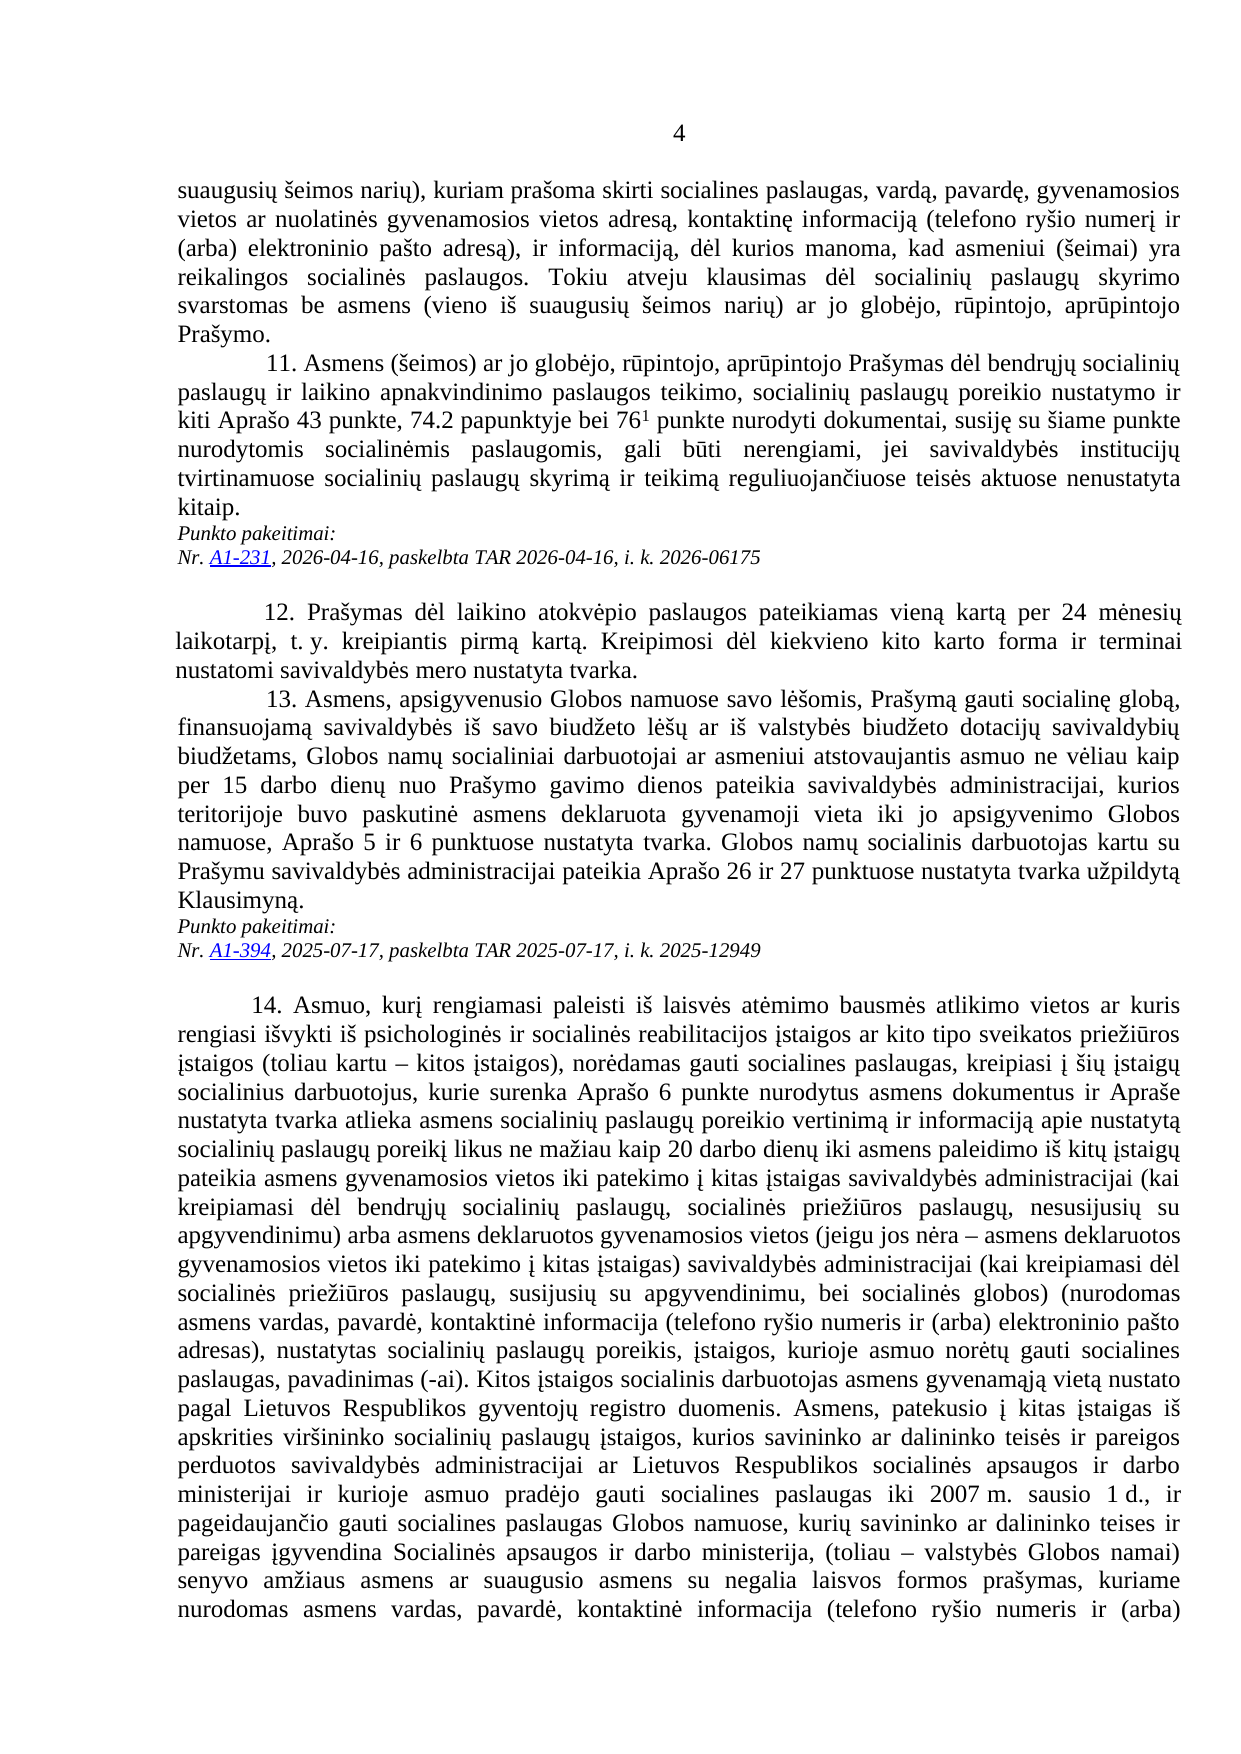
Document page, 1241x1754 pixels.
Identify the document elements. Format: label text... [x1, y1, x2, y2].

text Nr. A1-394, 2025-07-17, paskelbta TAR 2025-07-17, i. k. 2025-12949 [177, 938, 1181, 962]
text 13. Asmens, apsigyvenusio Globos namuose savo lėšomis, Prašymą gauti socialinę globą, finansuojamą savivaldybės iš savo biudžeto lėšų ar iš valstybės biudžeto dotacijų savivaldybių biudžetams, Globos namų socialiniai darbuotojai ar asmeniui atstovaujantis asmuo ne vėliau kaip per 15 darbo dienų nuo Prašymo gavimo dienos pateikia savivaldybės administracijai, kurios teritorijoje buvo paskutinė asmens deklaruota gyvenamoji vieta iki jo apsigyvenimo Globos namuose, Aprašo 5 ir 6 punktuose nustatyta tvarka. Globos namų socialinis darbuotojas kartu su Prašymu savivaldybės administracijai pateikia Aprašo 26 ir 27 punktuose nustatyta tvarka užpildytą Klausimyną. [177, 684, 1181, 914]
text 11. Asmens (šeimos) ar jo globėjo, rūpintojo, aprūpintojo Prašymas dėl bendrųjų socialinių paslaugų ir laikino apnakvindinimo paslaugos teikimo, socialinių paslaugų poreikio nustatymo ir kiti Aprašo 43 punkte, 74.2 papunktyje bei 761 punkte nurodyti dokumentai, susiję su šiame punkte nurodytomis socialinėmis paslaugomis, gali būti nerengiami, jei savivaldybės institucijų tvirtinamuose socialinių paslaugų skyrimą ir teikimą reguliuojančiuose teisės aktuose nenustatyta kitaip. [177, 348, 1181, 521]
text 12. Prašymas dėl laikino atokvėpio paslaugos pateikiamas vieną kartą per 24 mėnesių laikotarpį, t. y. kreipiantis pirmą kartą. Kreipimosi dėl kiekvieno kito karto forma ir terminai nustatomi savivaldybės mero nustatyta tvarka. [175, 597, 1183, 684]
text Nr. A1-231, 2026-04-16, paskelbta TAR 2026-04-16, i. k. 2026-06175 [177, 545, 1181, 569]
text suaugusių šeimos narių), kuriam prašoma skirti socialines paslaugas, vardą, pavardę, gyvenamosios vietos ar nuolatinės gyvenamosios vietos adresą, kontaktinę informaciją (telefono ryšio numerį ir (arba) elektroninio pašto adresą), ir informaciją, dėl kurios manoma, kad asmeniui (šeimai) yra reikalingos socialinės paslaugos. Tokiu atveju klausimas dėl socialinių paslaugų skyrimo svarstomas be asmens (vieno iš suaugusių šeimos narių) ar jo globėjo, rūpintojo, aprūpintojo Prašymo. [177, 176, 1181, 348]
text Punkto pakeitimai: [177, 521, 1181, 545]
text Punkto pakeitimai: [177, 914, 1181, 938]
text 14. Asmuo, kurį rengiamasi paleisti iš laisvės atėmimo bausmės atlikimo vietos ar kuris rengiasi išvykti iš psichologinės ir socialinės reabilitacijos įstaigos ar kito tipo sveikatos priežiūros įstaigos (toliau kartu – kitos įstaigos), norėdamas gauti socialines paslaugas, kreipiasi į šių įstaigų socialinius darbuotojus, kurie surenka Aprašo 6 punkte nurodytus asmens dokumentus ir Apraše nustatyta tvarka atlieka asmens socialinių paslaugų poreikio vertinimą ir informaciją apie nustatytą socialinių paslaugų poreikį likus ne mažiau kaip 20 darbo dienų iki asmens paleidimo iš kitų įstaigų pateikia asmens gyvenamosios vietos iki patekimo į kitas įstaigas savivaldybės administracijai (kai kreipiamasi dėl bendrųjų socialinių paslaugų, socialinės priežiūros paslaugų, nesusijusių su apgyvendinimu) arba asmens deklaruotos gyvenamosios vietos (jeigu jos nėra – asmens deklaruotos gyvenamosios vietos iki patekimo į kitas įstaigas) savivaldybės administracijai (kai kreipiamasi dėl socialinės priežiūros paslaugų, susijusių su apgyvendinimu, bei socialinės globos) (nurodomas asmens vardas, pavardė, kontaktinė informacija (telefono ryšio numeris ir (arba) elektroninio pašto adresas), nustatytas socialinių paslaugų poreikis, įstaigos, kurioje asmuo norėtų gauti socialines paslaugas, pavadinimas (-ai). Kitos įstaigos socialinis darbuotojas asmens gyvenamąją vietą nustato pagal Lietuvos Respublikos gyventojų registro duomenis. Asmens, patekusio į kitas įstaigas iš apskrities viršininko socialinių paslaugų įstaigos, kurios savininko ar dalininko teisės ir pareigos perduotos savivaldybės administracijai ar Lietuvos Respublikos socialinės apsaugos ir darbo ministerijai ir kurioje asmuo pradėjo gauti socialines paslaugas iki 2007 m. sausio 1 d., ir pageidaujančio gauti socialines paslaugas Globos namuose, kurių savininko ar dalininko teises ir pareigas įgyvendina Socialinės apsaugos ir darbo ministerija, (toliau – valstybės Globos namai) senyvo amžiaus asmens ar suaugusio asmens su negalia laisvos formos prašymas, kuriame nurodomas asmens vardas, pavardė, kontaktinė informacija (telefono ryšio numeris ir (arba) [177, 991, 1181, 1623]
